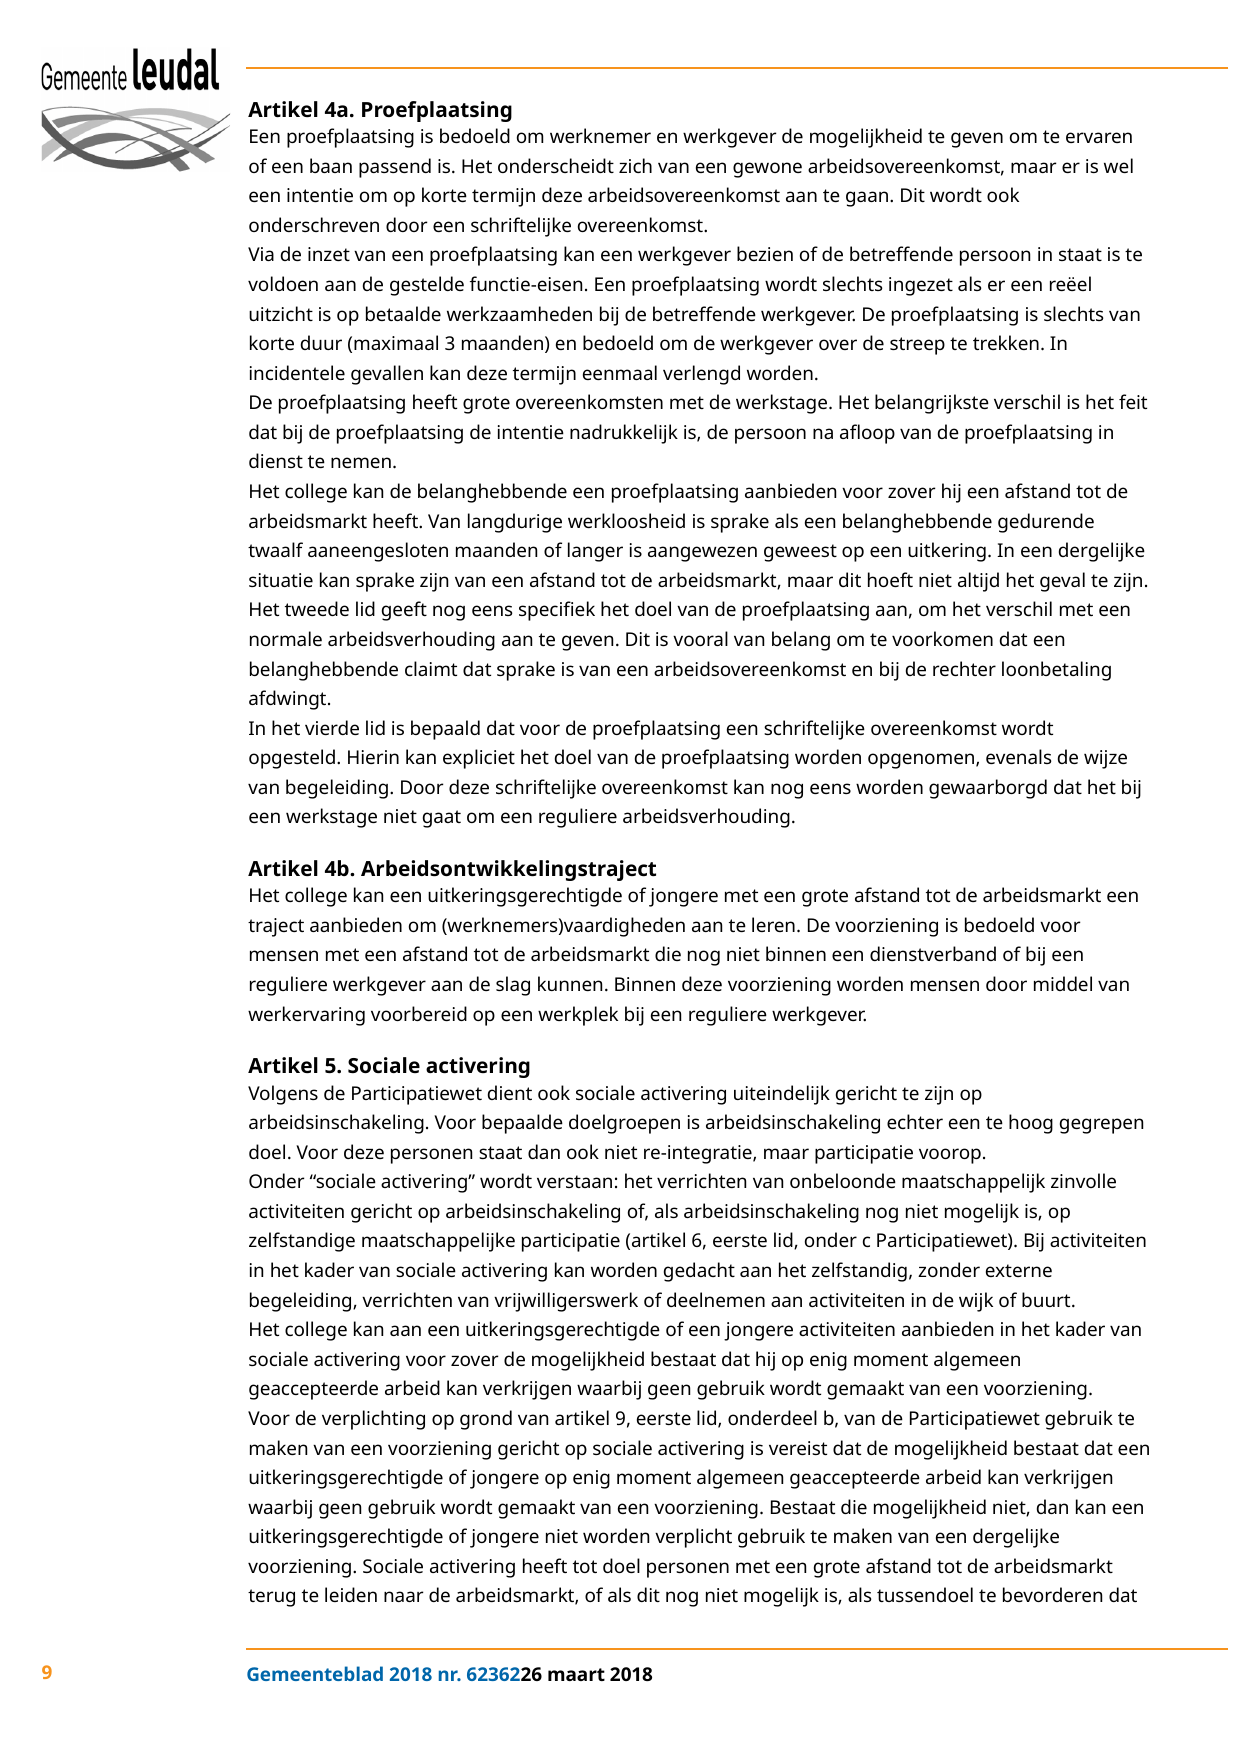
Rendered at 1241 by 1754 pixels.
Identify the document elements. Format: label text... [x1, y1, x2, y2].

text Een proefplaatsing is bedoeld om werknemer en werkgever de mogelijkheid te geven om te ervaren of een baan passend is. Het onderscheidt zich van een gewone arbeidsovereenkomst, maar er is wel een intentie om op korte termijn deze arbeidsovereenkomst aan te gaan. Dit wordt ook onderschreven door een schriftelijke overeenkomst. [248, 123, 1152, 238]
text geaccepteerde arbeid kan verkrijgen waarbij geen gebruik wordt gemaakt van een voorziening. [248, 1376, 1152, 1401]
text Artikel 4b. Arbeidsontwikkelingstraject [248, 854, 1152, 882]
text Artikel 5. Sociale activering [248, 1051, 1152, 1080]
text Het tweede lid geeft nog eens specifiek het doel van de proefplaatsing aan, om het verschil met een normale arbeidsverhouding aan te geven. Dit is vooral van belang om te voorkomen dat een belanghebbende claimt dat sprake is van een arbeidsovereenkomst en bij de rechter loonbetaling afdwingt. [248, 597, 1152, 711]
text In het vierde lid is bepaald dat voor de proefplaatsing een schriftelijke overeenkomst wordt opgesteld. Hierin kan expliciet het doel van de proefplaatsing worden opgenomen, evenals de wijze van begeleiding. Door deze schriftelijke overeenkomst kan nog eens worden gewaarborgd dat het bij een werkstage niet gaat om een reguliere arbeidsverhouding. [248, 715, 1152, 829]
text Via de inzet van een proefplaatsing kan een werkgever bezien of de betreffende persoon in staat is te voldoen aan de gestelde functie-eisen. Een proefplaatsing wordt slechts ingezet als er een reëel uitzicht is op betaalde werkzaamheden bij de betreffende werkgever. De proefplaatsing is slechts van korte duur (maximaal 3 maanden) en bedoeld om de werkgever over de streep te trekken. In incidentele gevallen kan deze termijn eenmaal verlengd worden. [248, 242, 1152, 386]
picture [41, 47, 231, 172]
text Volgens de Participatiewet dient ook sociale activering uiteindelijk gericht te zijn op arbeidsinschakeling. Voor bepaalde doelgroepen is arbeidsinschakeling echter een te hoog gegrepen doel. Voor deze personen staat dan ook niet re-integratie, maar participatie voorop. [248, 1080, 1152, 1164]
text Artikel 4a. Proefplaatsing [248, 95, 1152, 123]
text Het college kan de belanghebbende een proefplaatsing aanbieden voor zover hij een afstand tot de arbeidsmarkt heeft. Van langdurige werkloosheid is sprake als een belanghebbende gedurende twaalf aaneengesloten maanden of langer is aangewezen geweest op een uitkering. In een dergelijke situatie kan sprake zijn van een afstand tot de arbeidsmarkt, maar dit hoeft niet altijd het geval te zijn. [248, 478, 1152, 593]
text Het college kan aan een uitkeringsgerechtigde of een jongere activiteiten aanbieden in het kader van sociale activering voor zover de mogelijkheid bestaat dat hij op enig moment algemeen [248, 1316, 1152, 1372]
text Het college kan een uitkeringsgerechtigde of jongere met een grote afstand tot de arbeidsmarkt een traject aanbieden om (werknemers)vaardigheden aan te leren. De voorziening is bedoeld voor mensen met een afstand tot de arbeidsmarkt die nog niet binnen een dienstverband of bij een reguliere werkgever aan de slag kunnen. Binnen deze voorziening worden mensen door middel van werkervaring voorbereid op een werkplek bij een reguliere werkgever. [248, 882, 1152, 1027]
text Onder “sociale activering” wordt verstaan: het verrichten van onbeloonde maatschappelijk zinvolle activiteiten gericht op arbeidsinschakeling of, als arbeidsinschakeling nog niet mogelijk is, op zelfstandige maatschappelijke participatie (artikel 6, eerste lid, onder c Participatiewet). Bij activiteiten in het kader van sociale activering kan worden gedacht aan het zelfstandig, zonder externe begeleiding, verrichten van vrijwilligerswerk of deelnemen aan activiteiten in de wijk of buurt. [248, 1168, 1152, 1312]
text De proefplaatsing heeft grote overeenkomsten met de werkstage. Het belangrijkste verschil is het feit dat bij de proefplaatsing de intentie nadrukkelijk is, de persoon na afloop van de proefplaatsing in dienst te nemen. [248, 389, 1152, 474]
text Voor de verplichting op grond van artikel 9, eerste lid, onderdeel b, van de Participatiewet gebruik te maken van een voorziening gericht op sociale activering is vereist dat de mogelijkheid bestaat dat een uitkeringsgerechtigde of jongere op enig moment algemeen geaccepteerde arbeid kan verkrijgen waarbij geen gebruik wordt gemaakt van een voorziening. Bestaat die mogelijkheid niet, dan kan een uitkeringsgerechtigde of jongere niet worden verplicht gebruik te maken van een dergelijke voorziening. Sociale activering heeft tot doel personen met een grote afstand tot de arbeidsmarkt terug te leiden naar de arbeidsmarkt, of als dit nog niet mogelijk is, als tussendoel te bevorderen dat [248, 1405, 1152, 1608]
